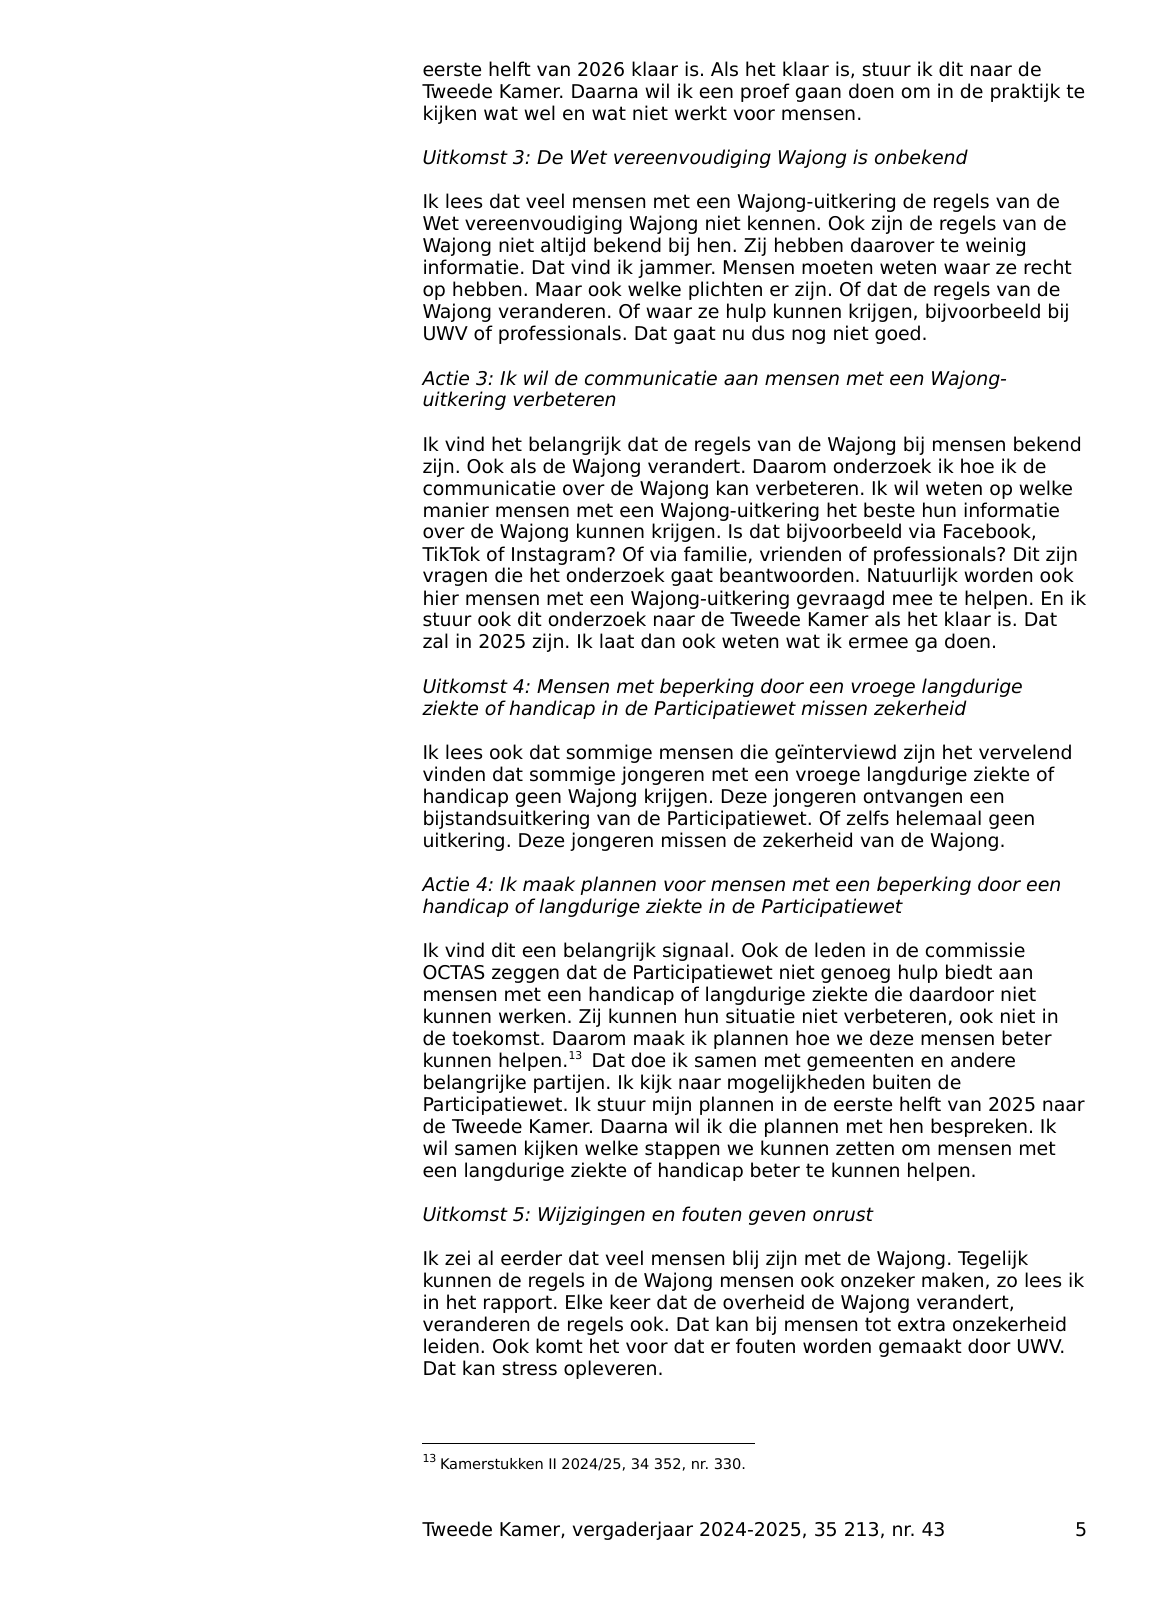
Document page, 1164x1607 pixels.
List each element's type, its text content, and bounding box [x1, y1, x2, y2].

subtitle Uitkomst 4: Mensen met beperking door een vroege langdurige ziekte of handicap in de Participatiewet missen zekerheid [422, 676, 1087, 719]
text Ik vind dit een belangrijk signaal. Ook de leden in de commissie OCTAS zeggen dat de Participatiewet niet genoeg hulp biedt aan mensen met een handicap of langdurige ziekte die daardoor niet kunnen werken. Zij kunnen hun situatie niet verbeteren, ook niet in de toekomst. Daarom maak ik plannen hoe we deze mensen beter kunnen helpen. Dat doe ik samen met gemeenten en andere belangrijke partijen. Ik kijk naar mogelijkheden buiten de Participatiewet. Ik stuur mijn plannen in de eerste helft van 2025 naar de Tweede Kamer. Daarna wil ik die plannen met hen bespreken. Ik wil samen kijken welke stappen we kunnen zetten om mensen met een langdurige ziekte of handicap beter te kunnen helpen. [422, 940, 1087, 1182]
text eerste helft van 2026 klaar is. Als het klaar is, stuur ik dit naar de Tweede Kamer. Daarna wil ik een proef gaan doen om in de praktijk te kijken wat wel en wat niet werkt voor mensen. [422, 59, 1087, 125]
text Ik vind het belangrijk dat de regels van de Wajong bij mensen bekend zijn. Ook als de Wajong verandert. Daarom onderzoek ik hoe ik de communicatie over de Wajong kan verbeteren. Ik wil weten op welke manier mensen met een Wajong-uitkering het beste hun informatie over de Wajong kunnen krijgen. Is dat bijvoorbeeld via Facebook, TikTok of Instagram? Of via familie, vrienden of professionals? Dit zijn vragen die het onderzoek gaat beantwoorden. Natuurlijk worden ook hier mensen met een Wajong-uitkering gevraagd mee te helpen. En ik stuur ook dit onderzoek naar de Tweede Kamer als het klaar is. Dat zal in 2025 zijn. Ik laat dan ook weten wat ik ermee ga doen. [422, 433, 1087, 653]
text Ik zei al eerder dat veel mensen blij zijn met de Wajong. Tegelijk kunnen de regels in de Wajong mensen ook onzeker maken, zo lees ik in het rapport. Elke keer dat de overheid de Wajong verandert, veranderen de regels ook. Dat kan bij mensen tot extra onzekerheid leiden. Ook komt het voor dat er fouten worden gemaakt door UWV. Dat kan stress opleveren. [422, 1248, 1087, 1380]
subtitle Actie 4: Ik maak plannen voor mensen met een beperking door een handicap of langdurige ziekte in de Participatiewet [422, 874, 1087, 918]
subtitle Uitkomst 5: Wijzigingen en fouten geven onrust [422, 1204, 1087, 1226]
subtitle Actie 3: Ik wil de communicatie aan mensen met een Wajong-uitkering verbeteren [422, 367, 1087, 411]
subtitle Uitkomst 3: De Wet vereenvoudiging Wajong is onbekend [422, 147, 1087, 169]
text Kamerstukken II 2024/25, 34 352, nr. 330. [422, 1452, 1087, 1474]
text Ik lees dat veel mensen met een Wajong-uitkering de regels van de Wet vereenvoudiging Wajong niet kennen. Ook zijn de regels van de Wajong niet altijd bekend bij hen. Zij hebben daarover te weinig informatie. Dat vind ik jammer. Mensen moeten weten waar ze recht op hebben. Maar ook welke plichten er zijn. Of dat de regels van de Wajong veranderen. Of waar ze hulp kunnen krijgen, bijvoorbeeld bij UWV of professionals. Dat gaat nu dus nog niet goed. [422, 191, 1087, 345]
text Ik lees ook dat sommige mensen die geïnterviewd zijn het vervelend vinden dat sommige jongeren met een vroege langdurige ziekte of handicap geen Wajong krijgen. Deze jongeren ontvangen een bijstandsuitkering van de Participatiewet. Of zelfs helemaal geen uitkering. Deze jongeren missen de zekerheid van de Wajong. [422, 742, 1087, 852]
